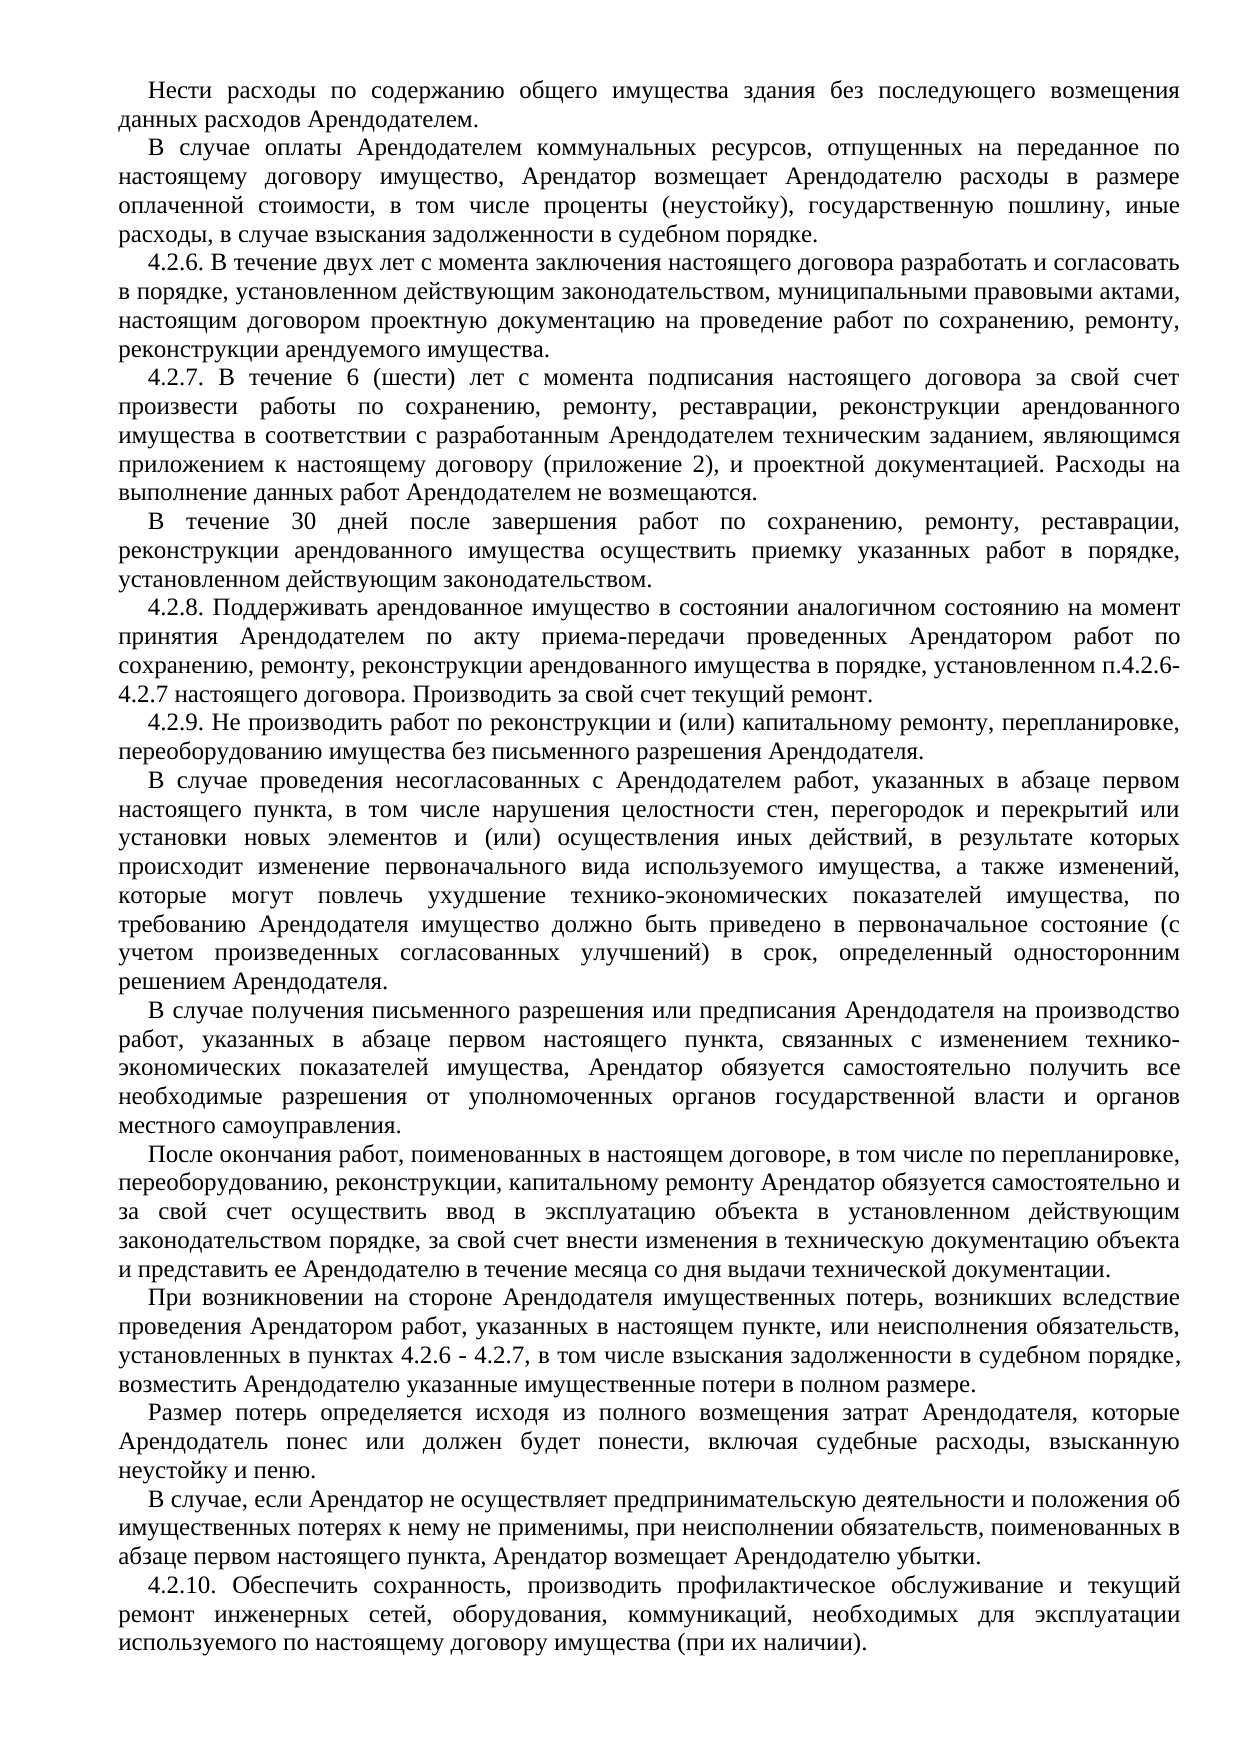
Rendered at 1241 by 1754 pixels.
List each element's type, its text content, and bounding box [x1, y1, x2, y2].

text 4.2.9. Не производить работ по реконструкции и (или) капитальному ремонту, перепланировке, переоборудованию имущества без письменного разрешения Арендодателя. [118, 707, 1181, 765]
text Размер потерь определяется исходя из полного возмещения затрат Арендодателя, которые Арендодатель понес или должен будет понести, включая судебные расходы, взысканную неустойку и пеню. [118, 1397, 1181, 1484]
text В случае оплаты Арендодателем коммунальных ресурсов, отпущенных на переданное по настоящему договору имущество, Арендатор возмещает Арендодателю расходы в размере оплаченной стоимости, в том числе проценты (неустойку), государственную пошлину, иные расходы, в случае взыскания задолженности в судебном порядке. [118, 132, 1181, 247]
text Нести расходы по содержанию общего имущества здания без последующего возмещения данных расходов Арендодателем. [118, 75, 1181, 132]
text 4.2.8. Поддерживать арендованное имущество в состоянии аналогичном состоянию на момент принятия Арендодателем по акту приема-передачи проведенных Арендатором работ по сохранению, ремонту, реконструкции арендованного имущества в порядке, установленном п.4.2.6-4.2.7 настоящего договора. Производить за свой счет текущий ремонт. [118, 592, 1181, 707]
text После окончания работ, поименованных в настоящем договоре, в том числе по перепланировке, переоборудованию, реконструкции, капитальному ремонту Арендатор обязуется самостоятельно и за свой счет осуществить ввод в эксплуатацию объекта в установленном действующим законодательством порядке, за свой счет внести изменения в техническую документацию объекта и представить ее Арендодателю в течение месяца со дня выдачи технической документации. [118, 1139, 1181, 1282]
text 4.2.10. Обеспечить сохранность, производить профилактическое обслуживание и текущий ремонт инженерных сетей, оборудования, коммуникаций, необходимых для эксплуатации используемого по настоящему договору имущества (при их наличии). [118, 1570, 1181, 1656]
text В течение 30 дней после завершения работ по сохранению, ремонту, реставрации, реконструкции арендованного имущества осуществить приемку указанных работ в порядке, установленном действующим законодательством. [118, 506, 1181, 592]
text 4.2.6. В течение двух лет с момента заключения настоящего договора разработать и согласовать в порядке, установленном действующим законодательством, муниципальными правовыми актами, настоящим договором проектную документацию на проведение работ по сохранению, ремонту, реконструкции арендуемого имущества. [118, 247, 1181, 362]
text 4.2.7. В течение 6 (шести) лет с момента подписания настоящего договора за свой счет произвести работы по сохранению, ремонту, реставрации, реконструкции арендованного имущества в соответствии с разработанным Арендодателем техническим заданием, являющимся приложением к настоящему договору (приложение 2), и проектной документацией. Расходы на выполнение данных работ Арендодателем не возмещаются. [118, 362, 1181, 506]
text В случае получения письменного разрешения или предписания Арендодателя на производство работ, указанных в абзаце первом настоящего пункта, связанных с изменением технико-экономических показателей имущества, Арендатор обязуется самостоятельно получить все необходимые разрешения от уполномоченных органов государственной власти и органов местного самоуправления. [118, 995, 1181, 1139]
text В случае проведения несогласованных с Арендодателем работ, указанных в абзаце первом настоящего пункта, в том числе нарушения целостности стен, перегородок и перекрытий или установки новых элементов и (или) осуществления иных действий, в результате которых происходит изменение первоначального вида используемого имущества, а также изменений, которые могут повлечь ухудшение технико-экономических показателей имущества, по требованию Арендодателя имущество должно быть приведено в первоначальное состояние (с учетом произведенных согласованных улучшений) в срок, определенный односторонним решением Арендодателя. [118, 765, 1181, 995]
text При возникновении на стороне Арендодателя имущественных потерь, возникших вследствие проведения Арендатором работ, указанных в настоящем пункте, или неисполнения обязательств, установленных в пунктах 4.2.6 - 4.2.7, в том числе взыскания задолженности в судебном порядке, возместить Арендодателю указанные имущественные потери в полном размере. [118, 1282, 1181, 1397]
text В случае, если Арендатор не осуществляет предпринимательскую деятельности и положения об имущественных потерях к нему не применимы, при неисполнении обязательств, поименованных в абзаце первом настоящего пункта, Арендатор возмещает Арендодателю убытки. [118, 1484, 1181, 1570]
